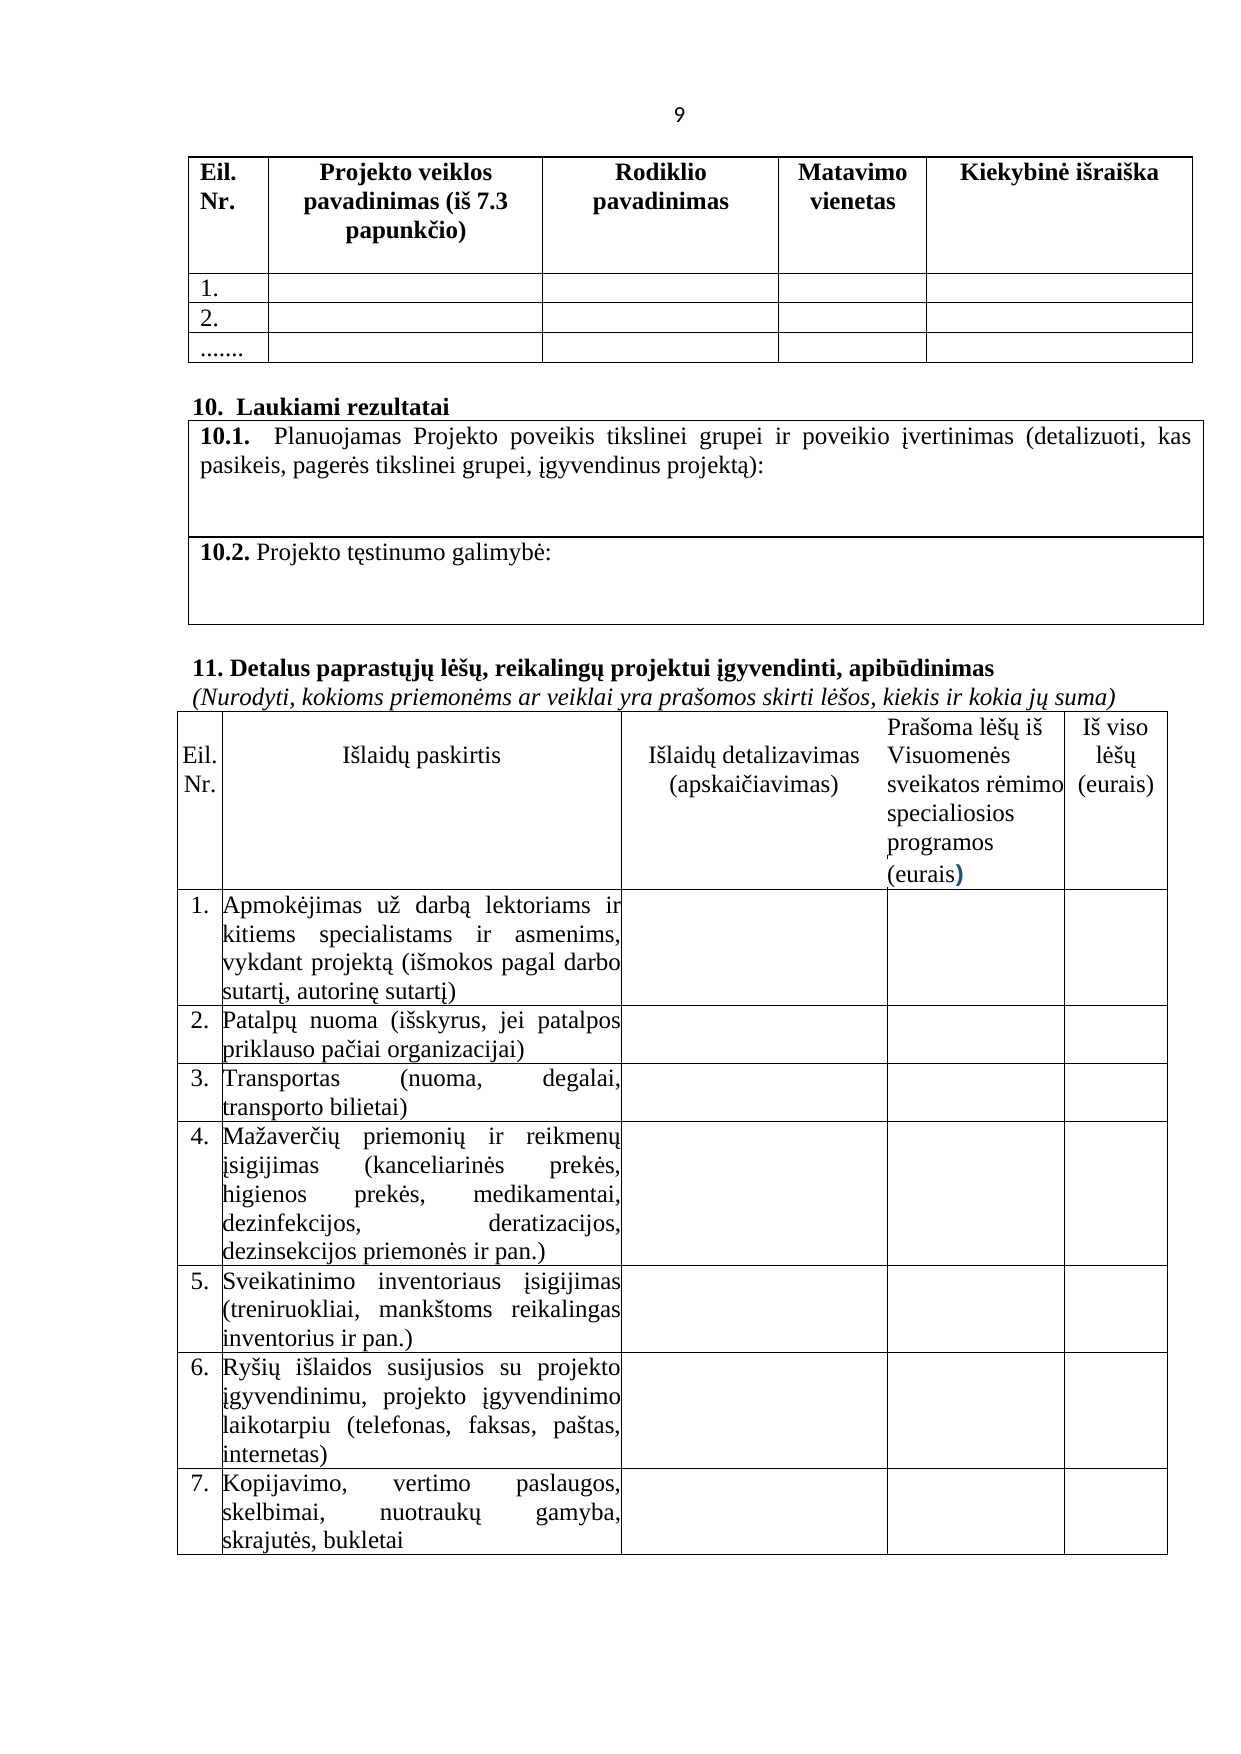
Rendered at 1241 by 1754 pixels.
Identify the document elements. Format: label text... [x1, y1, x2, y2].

table_cell [269, 303, 542, 332]
table_cell 5. [178, 1266, 222, 1352]
table_header Išlaidų detalizavimas (apskaičiavimas) [622, 712, 887, 889]
table_cell [622, 1064, 887, 1121]
table_cell [779, 333, 926, 362]
table_cell 2. [178, 1006, 222, 1063]
table_cell [269, 274, 542, 302]
table_cell Mažaverčių priemonių ir reikmenų įsigijimas (kanceliarinės prekės, higienos prekės, medikamentai, dezinfekcijos, deratizacijos, dezinsekcijos priemonės ir pan.) [223, 1122, 621, 1265]
table_header Kiekybinė išraiška [927, 158, 1192, 272]
table_header Eil. Nr. [178, 712, 222, 889]
table_cell [888, 1122, 1064, 1265]
table_cell Transportas (nuoma, degalai, transporto bilietai) [223, 1064, 621, 1121]
table_cell 4. [178, 1122, 222, 1265]
table_cell [1065, 1353, 1167, 1467]
table_cell [543, 333, 778, 362]
table_header Matavimo vienetas [779, 158, 926, 272]
table_cell [927, 274, 1192, 302]
table_cell 10.2. Projekto tęstinumo galimybė: [189, 538, 1203, 624]
table_cell [779, 274, 926, 302]
table_header Eil. Nr. [189, 158, 268, 272]
table_cell 6. [178, 1353, 222, 1467]
table_header Išlaidų paskirtis [223, 712, 621, 889]
table_cell [1065, 890, 1167, 1005]
table_cell [779, 303, 926, 332]
table_header Iš viso lėšų (eurais) [1065, 712, 1167, 889]
table_cell [622, 1469, 887, 1554]
text 10. Laukiami rezultatai [192, 392, 1181, 420]
table_cell Kopijavimo, vertimo paslaugos, skelbimai, nuotraukų gamyba, skrajutės, bukletai [223, 1469, 621, 1554]
table_cell [888, 1353, 1064, 1467]
table_cell [888, 1469, 1064, 1554]
table_cell ....... [189, 333, 268, 362]
table_cell Apmokėjimas už darbą lektoriams ir kitiems specialistams ir asmenims, vykdant projektą (išmokos pagal darbo sutartį, autorinę sutartį) [223, 890, 621, 1005]
table_header Projekto veiklos pavadinimas (iš 7.3 papunkčio) [269, 158, 542, 272]
table_cell [622, 1122, 887, 1265]
table_cell [622, 1266, 887, 1352]
table_cell 2. [189, 303, 268, 332]
table_cell [622, 1353, 887, 1467]
table_cell [927, 333, 1192, 362]
table_cell [1065, 1469, 1167, 1554]
table_cell 3. [178, 1064, 222, 1121]
table_cell [1065, 1064, 1167, 1121]
table_cell 1. [189, 274, 268, 302]
table_cell [1065, 1122, 1167, 1265]
table_header Rodiklio pavadinimas [543, 158, 778, 272]
table_cell [888, 1266, 1064, 1352]
table_cell [269, 333, 542, 362]
table_cell Ryšių išlaidos susijusios su projekto įgyvendinimu, projekto įgyvendinimo laikotarpiu (telefonas, faksas, paštas, internetas) [223, 1353, 621, 1467]
table_cell Sveikatinimo inventoriaus įsigijimas (treniruokliai, mankštoms reikalingas inventorius ir pan.) [223, 1266, 621, 1352]
table_cell [622, 1006, 887, 1063]
text 11. Detalus paprastųjų lėšų, reikalingų projektui įgyvendinti, apibūdinimas [192, 653, 1181, 682]
table_cell [543, 274, 778, 302]
table_cell [927, 303, 1192, 332]
table_cell [888, 890, 1064, 1005]
table_header 10.1. Planuojamas Projekto poveikis tikslinei grupei ir poveikio įvertinimas (detalizuoti, kas pasikeis, pagerės tikslinei grupei, įgyvendinus projektą): [189, 421, 1203, 536]
table_cell [888, 1064, 1064, 1121]
table_cell [1065, 1006, 1167, 1063]
table_cell [543, 303, 778, 332]
table_cell [888, 1006, 1064, 1063]
table_header Prašoma lėšų iš Visuomenės sveikatos rėmimo specialiosios programos (eurais) [888, 712, 1064, 889]
text (Nurodyti, kokioms priemonėms ar veiklai yra prašomos skirti lėšos, kiekis ir kokia jų suma) [192, 682, 1181, 711]
table_cell 1. [178, 890, 222, 1005]
table_cell Patalpų nuoma (išskyrus, jei patalpos priklauso pačiai organizacijai) [223, 1006, 621, 1063]
table_cell [1065, 1266, 1167, 1352]
table_cell 7. [178, 1469, 222, 1554]
table_cell [622, 890, 887, 1005]
